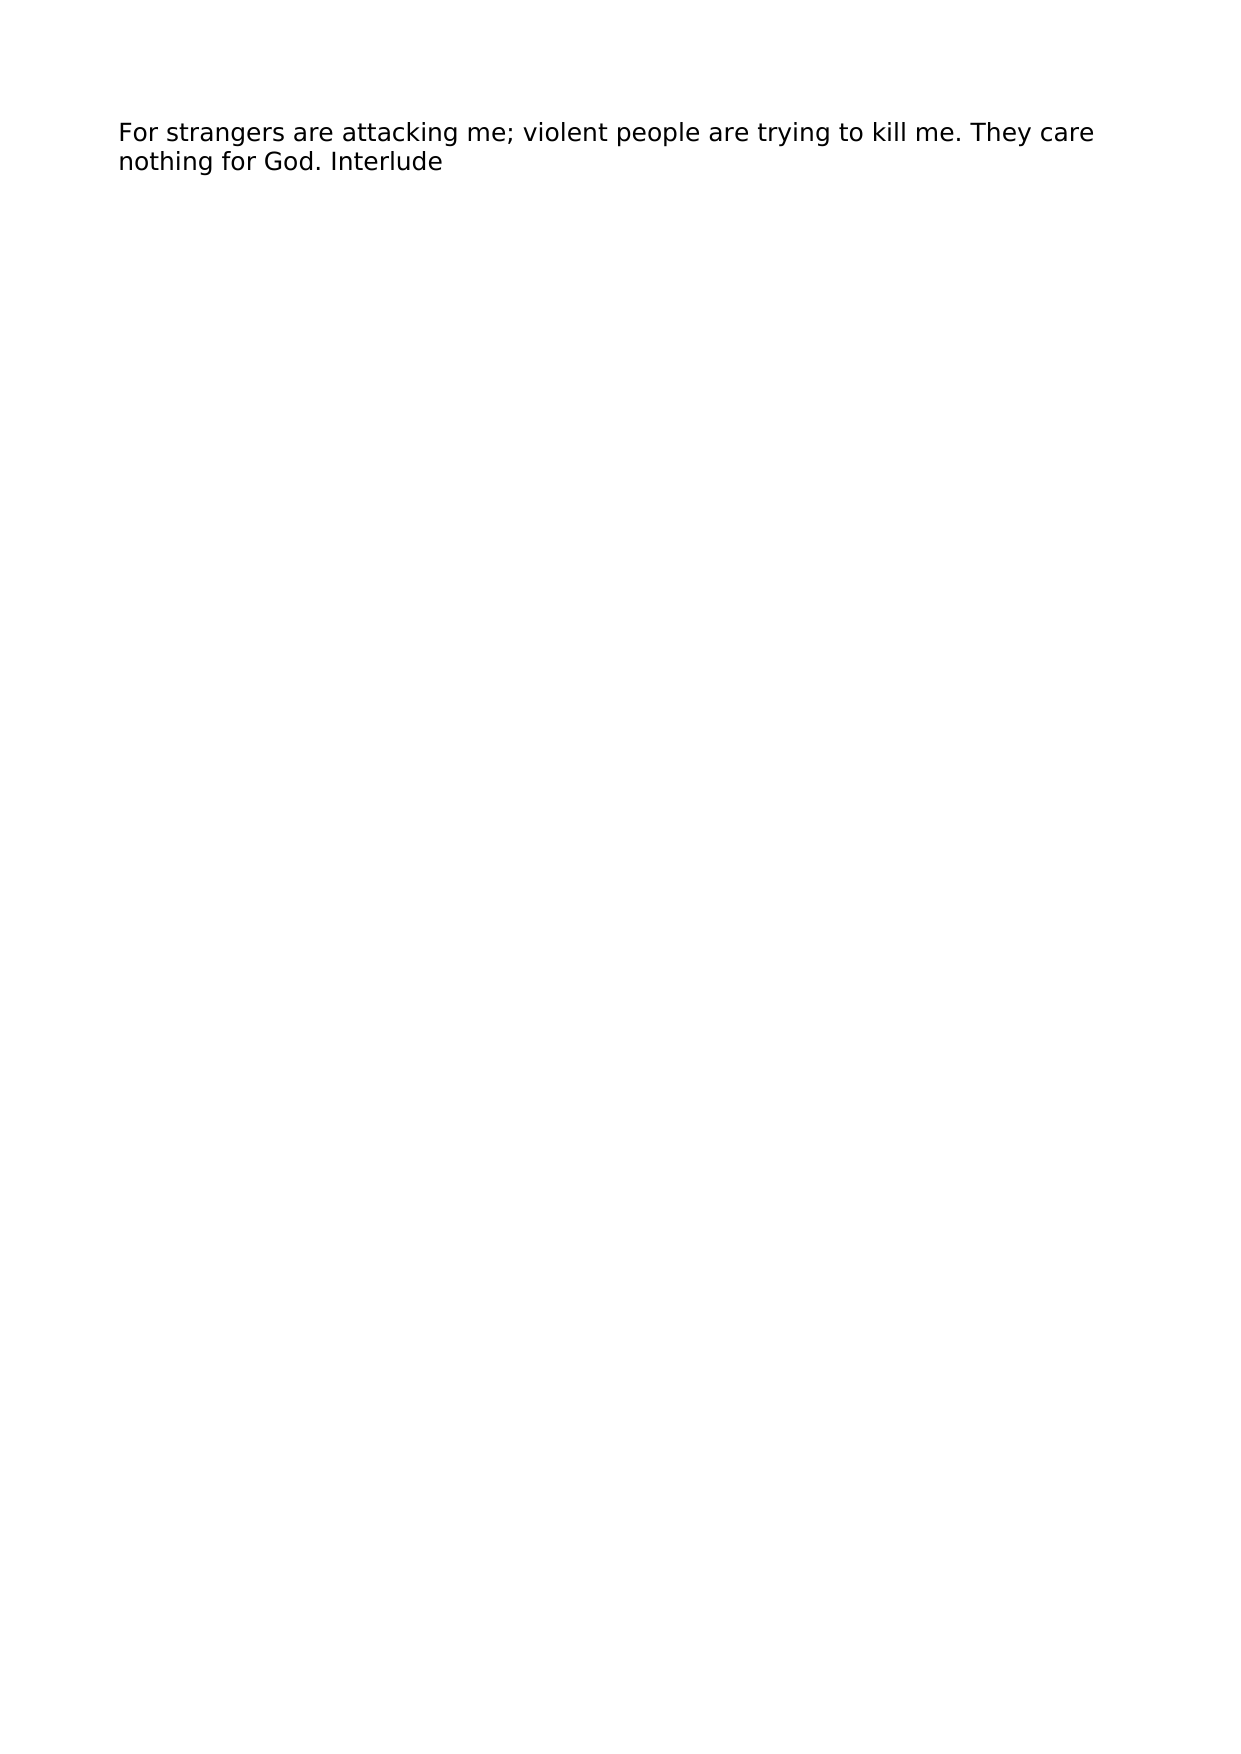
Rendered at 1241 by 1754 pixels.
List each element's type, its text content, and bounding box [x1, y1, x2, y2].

text For strangers are attacking me; violent people are trying to kill me. They care nothing for God. Interlude [118, 118, 1122, 176]
